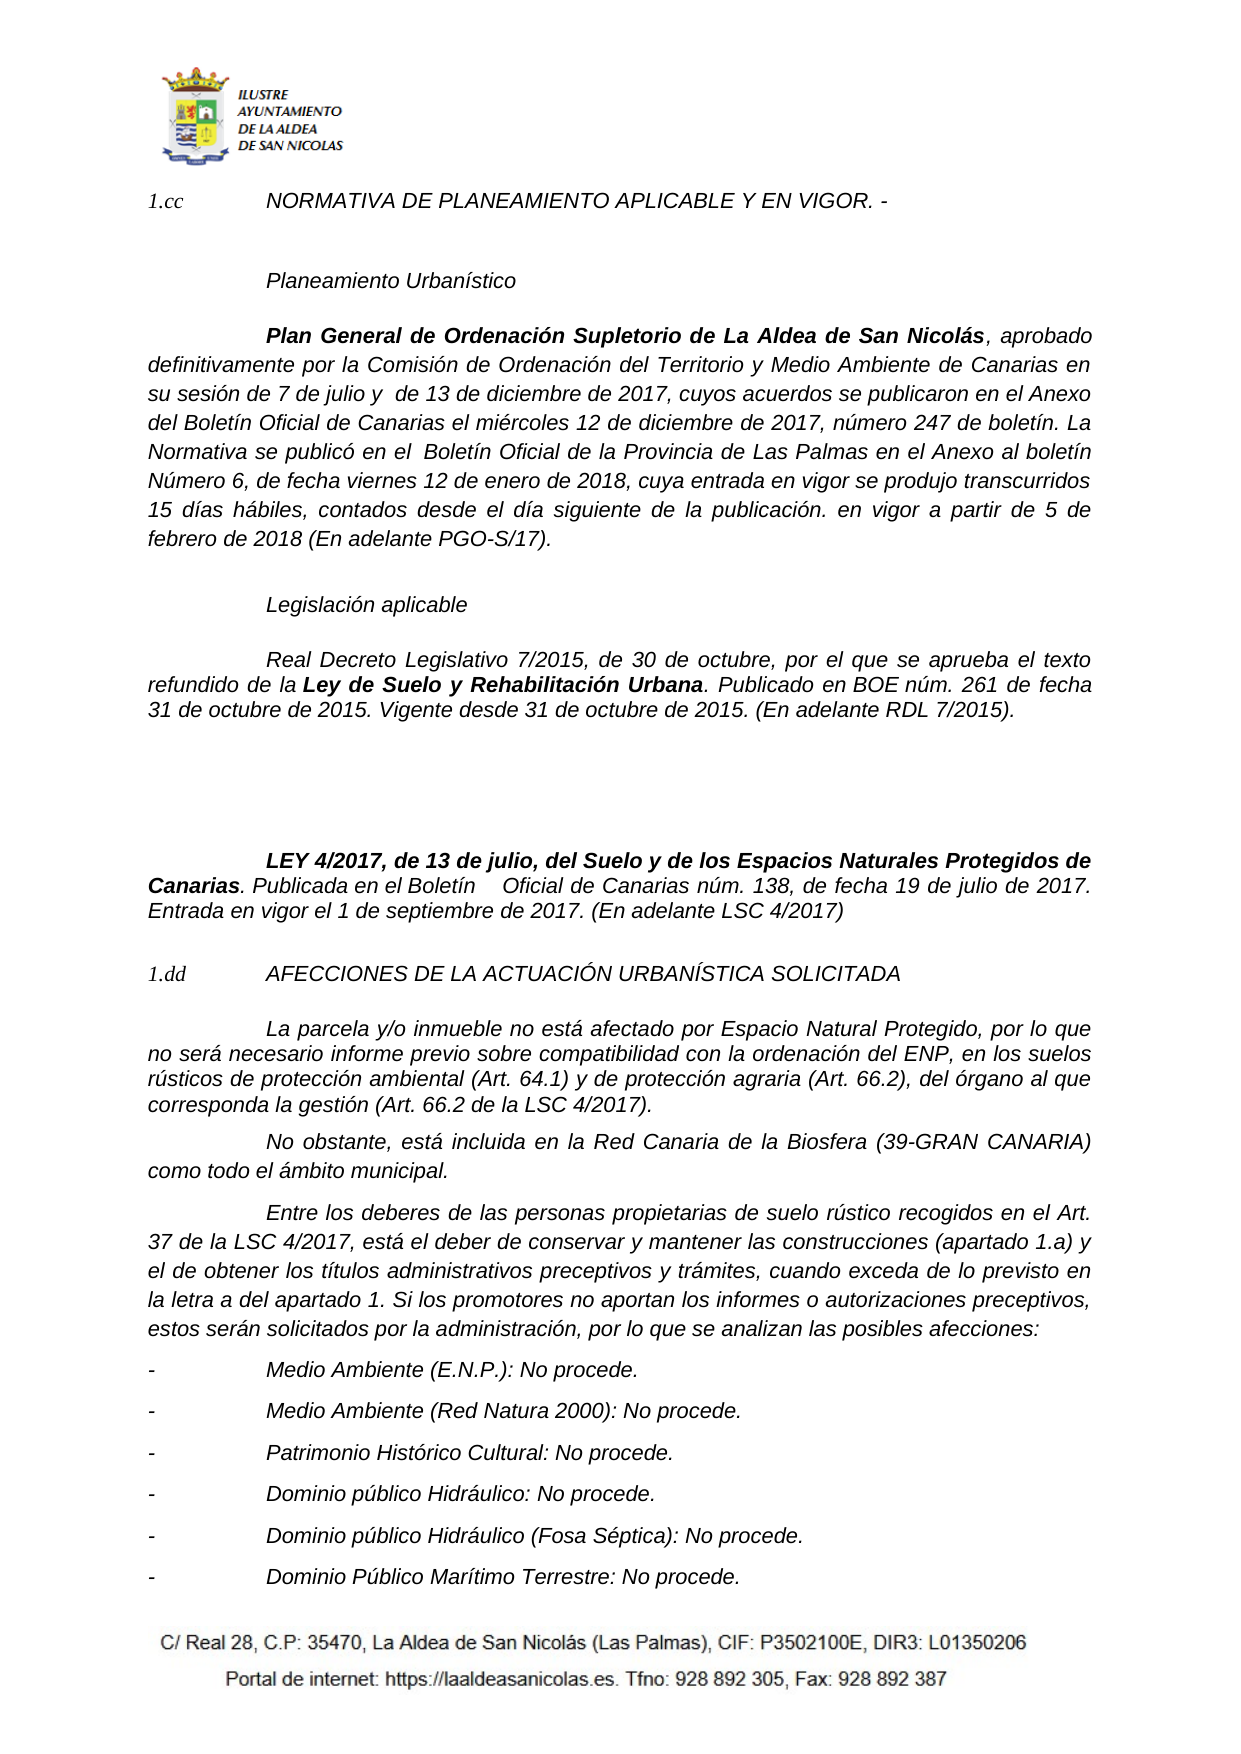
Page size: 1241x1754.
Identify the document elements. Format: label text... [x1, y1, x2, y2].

text No obstante, está incluida en la Red Canaria de la Biosfera (39-GRAN CANARIA) como todo el ámbito municipal. [148, 1129, 1093, 1183]
text Entre los deberes de las personas propietarias de suelo rústico recogidos en el Art. 37 de la LSC 4/2017, está el deber de conservar y mantener las construcciones (apartado 1.a) y el de obtener los títulos administrativos preceptivos y trámites, cuando exceda de lo previsto en la letra a del apartado 1. Si los promotores no aportan los informes o autorizaciones preceptivos, estos serán solicitados por la administración, por lo que se analizan las posibles afecciones: [148, 1200, 1093, 1341]
text - Dominio público Hidráulico (Fosa Séptica): No procede. [148, 1523, 1093, 1548]
text Real Decreto Legislativo 7/2015, de 30 de octubre, por el que se aprueba el texto refundido de la Ley de Suelo y Rehabilitación Urbana. Publicado en BOE núm. 261 de fecha 31 de octubre de 2015. Vigente desde 31 de octubre de 2015. (En adelante RDL 7/2015). [148, 647, 1093, 722]
subtitle AFECCIONES DE LA ACTUACIÓN URBANÍSTICA SOLICITADA [148, 961, 1093, 986]
text LEY 4/2017, de 13 de julio, del Suelo y de los Espacios Naturales Protegidos de Canarias. Publicada en el Boletín Oficial de Canarias núm. 138, de fecha 19 de julio de 2017. Entrada en vigor el 1 de septiembre de 2017. (En adelante LSC 4/2017) [148, 848, 1093, 924]
text - Dominio Público Marítimo Terrestre: No procede. [148, 1564, 1093, 1589]
text Plan General de Ordenación Supletorio de La Aldea de San Nicolás, aprobado definitivamente por la Comisión de Ordenación del Territorio y Medio Ambiente de Canarias en su sesión de 7 de julio y de 13 de diciembre de 2017, cuyos acuerdos se publicaron en el Anexo del Boletín Oficial de Canarias el miércoles 12 de diciembre de 2017, número 247 de boletín. La Normativa se publicó en el Boletín Oficial de la Provincia de Las Palmas en el Anexo al boletín Número 6, de fecha viernes 12 de enero de 2018, cuya entrada en vigor se produjo transcurridos 15 días hábiles, contados desde el día siguiente de la publicación. en vigor a partir de 5 de febrero de 2018 (En adelante PGO-S/17). [148, 323, 1093, 551]
subtitle Planeamiento Urbanístico [148, 268, 1093, 293]
text - Medio Ambiente (Red Natura 2000): No procede. [148, 1398, 1093, 1424]
subtitle Legislación aplicable [148, 592, 1093, 617]
text La parcela y/o inmueble no está afectado por Espacio Natural Protegido, por lo que no será necesario informe previo sobre compatibilidad con la ordenación del ENP, en los suelos rústicos de protección ambiental (Art. 64.1) y de protección agraria (Art. 66.2), del órgano al que corresponda la gestión (Art. 66.2 de la LSC 4/2017). [148, 1016, 1093, 1117]
subtitle NORMATIVA DE PLANEAMIENTO APLICABLE Y EN VIGOR. - [148, 188, 1093, 214]
text - Dominio público Hidráulico: No procede. [148, 1481, 1093, 1507]
text - Patrimonio Histórico Cultural: No procede. [148, 1440, 1093, 1465]
picture [148, 1626, 1034, 1695]
text - Medio Ambiente (E.N.P.): No procede. [148, 1357, 1093, 1382]
picture [148, 59, 359, 173]
